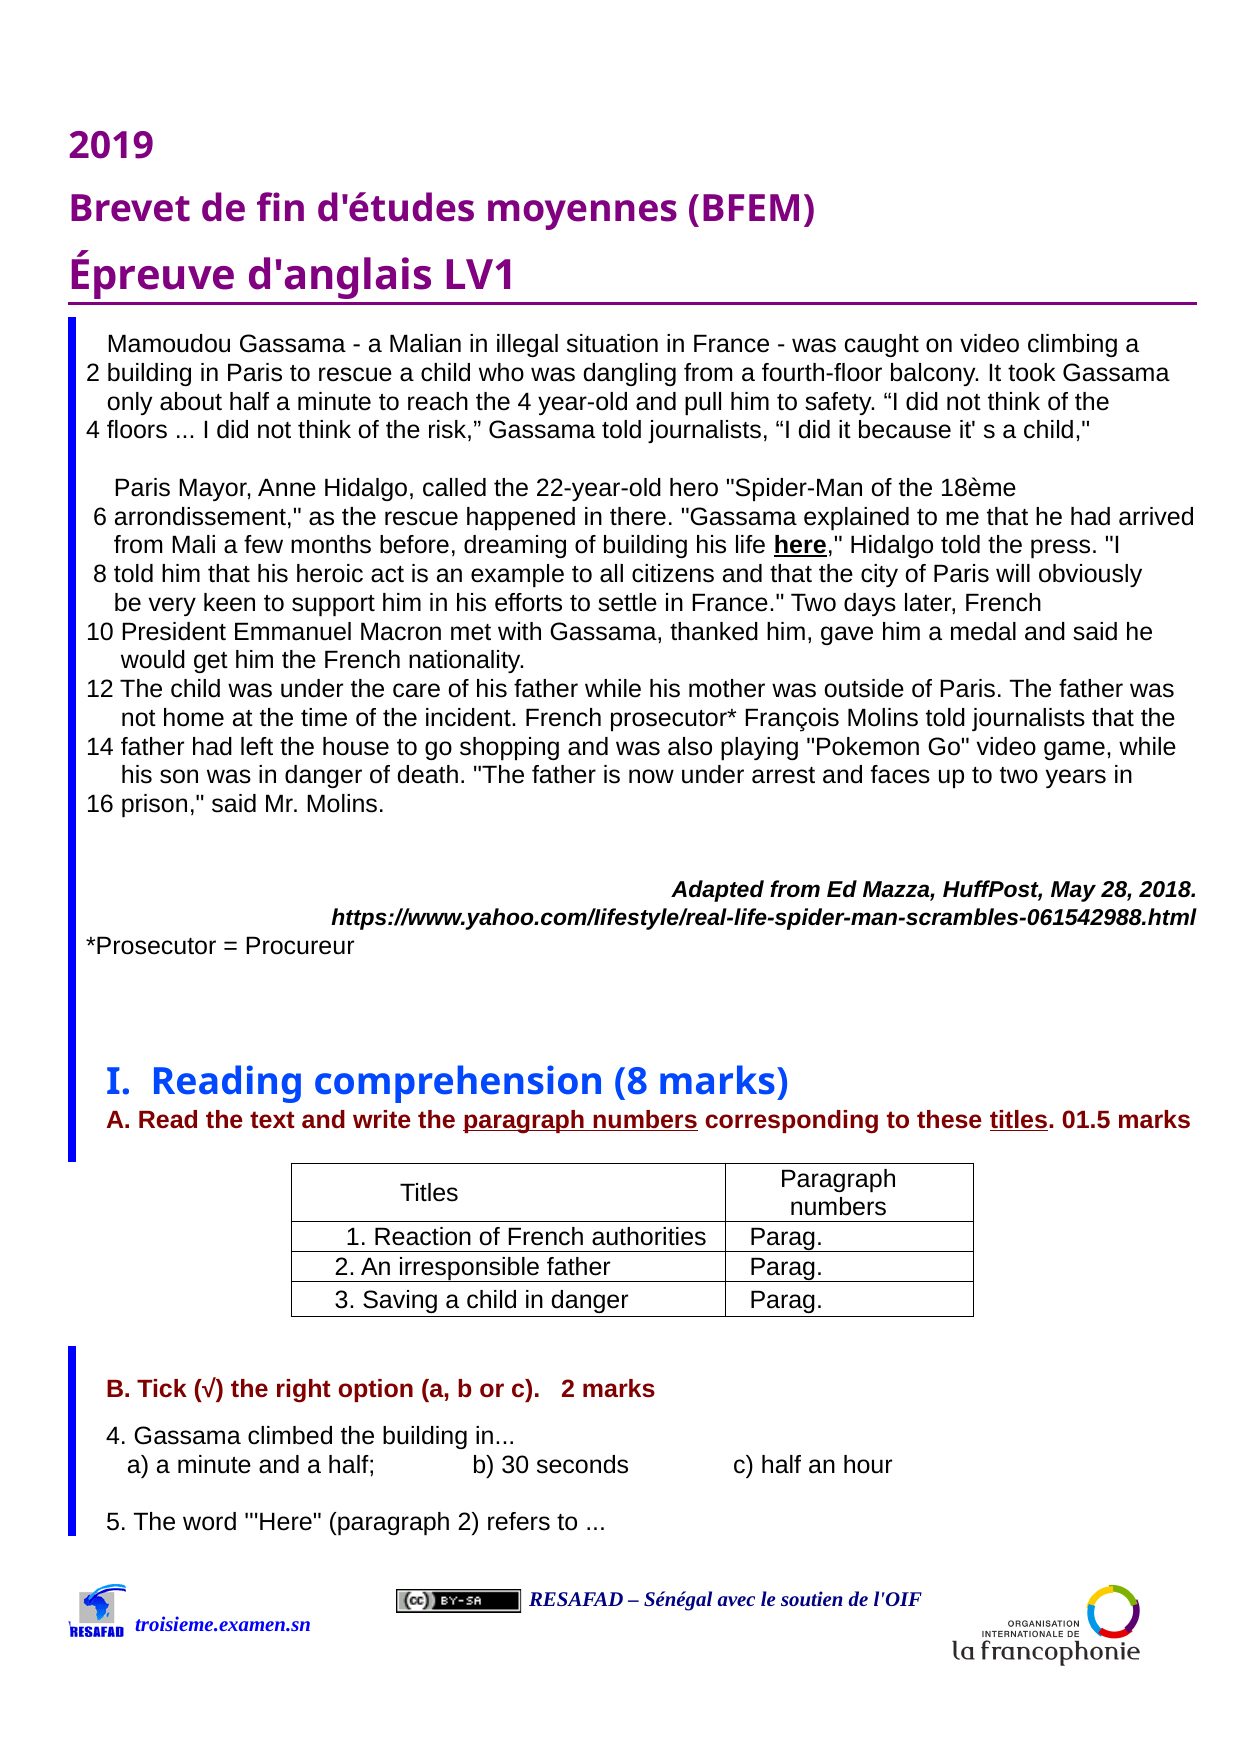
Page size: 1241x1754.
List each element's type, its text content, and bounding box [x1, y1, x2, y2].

table_cell Parag. [726, 1282, 973, 1316]
table_cell Parag. [726, 1252, 973, 1281]
text 5. The word '''Here" (paragraph 2) refers to ... [76, 1507, 1197, 1536]
table_cell 1. Reaction of French authorities [292, 1222, 725, 1251]
table_cell Parag. [726, 1222, 973, 1251]
text 4. Gassama climbed the building in... [76, 1421, 1197, 1449]
subtitle I. Reading comprehension (8 marks) [76, 1054, 1197, 1105]
text Épreuve d'anglais LV1 [68, 245, 1197, 302]
text Brevet de fin d'études moyennes (BFEM) [68, 182, 1197, 233]
table_cell 3. Saving a child in danger [292, 1282, 725, 1316]
text B. Tick (√) the right option (a, b or c). 2 marks [76, 1374, 1197, 1403]
text a) a minute and a half; b) 30 seconds c) half an hour [76, 1449, 1197, 1478]
picture [396, 1589, 522, 1613]
picture [70, 1584, 126, 1637]
table_header Paragraph numbers [726, 1164, 973, 1221]
text A. Read the text and write the paragraph numbers corresponding to these titles. 01.5 marks [76, 1105, 1197, 1134]
picture [945, 1583, 1147, 1672]
table_cell 2. An irresponsible father [292, 1252, 725, 1281]
table_header Titles [292, 1164, 725, 1221]
text 2019 [68, 118, 1197, 169]
